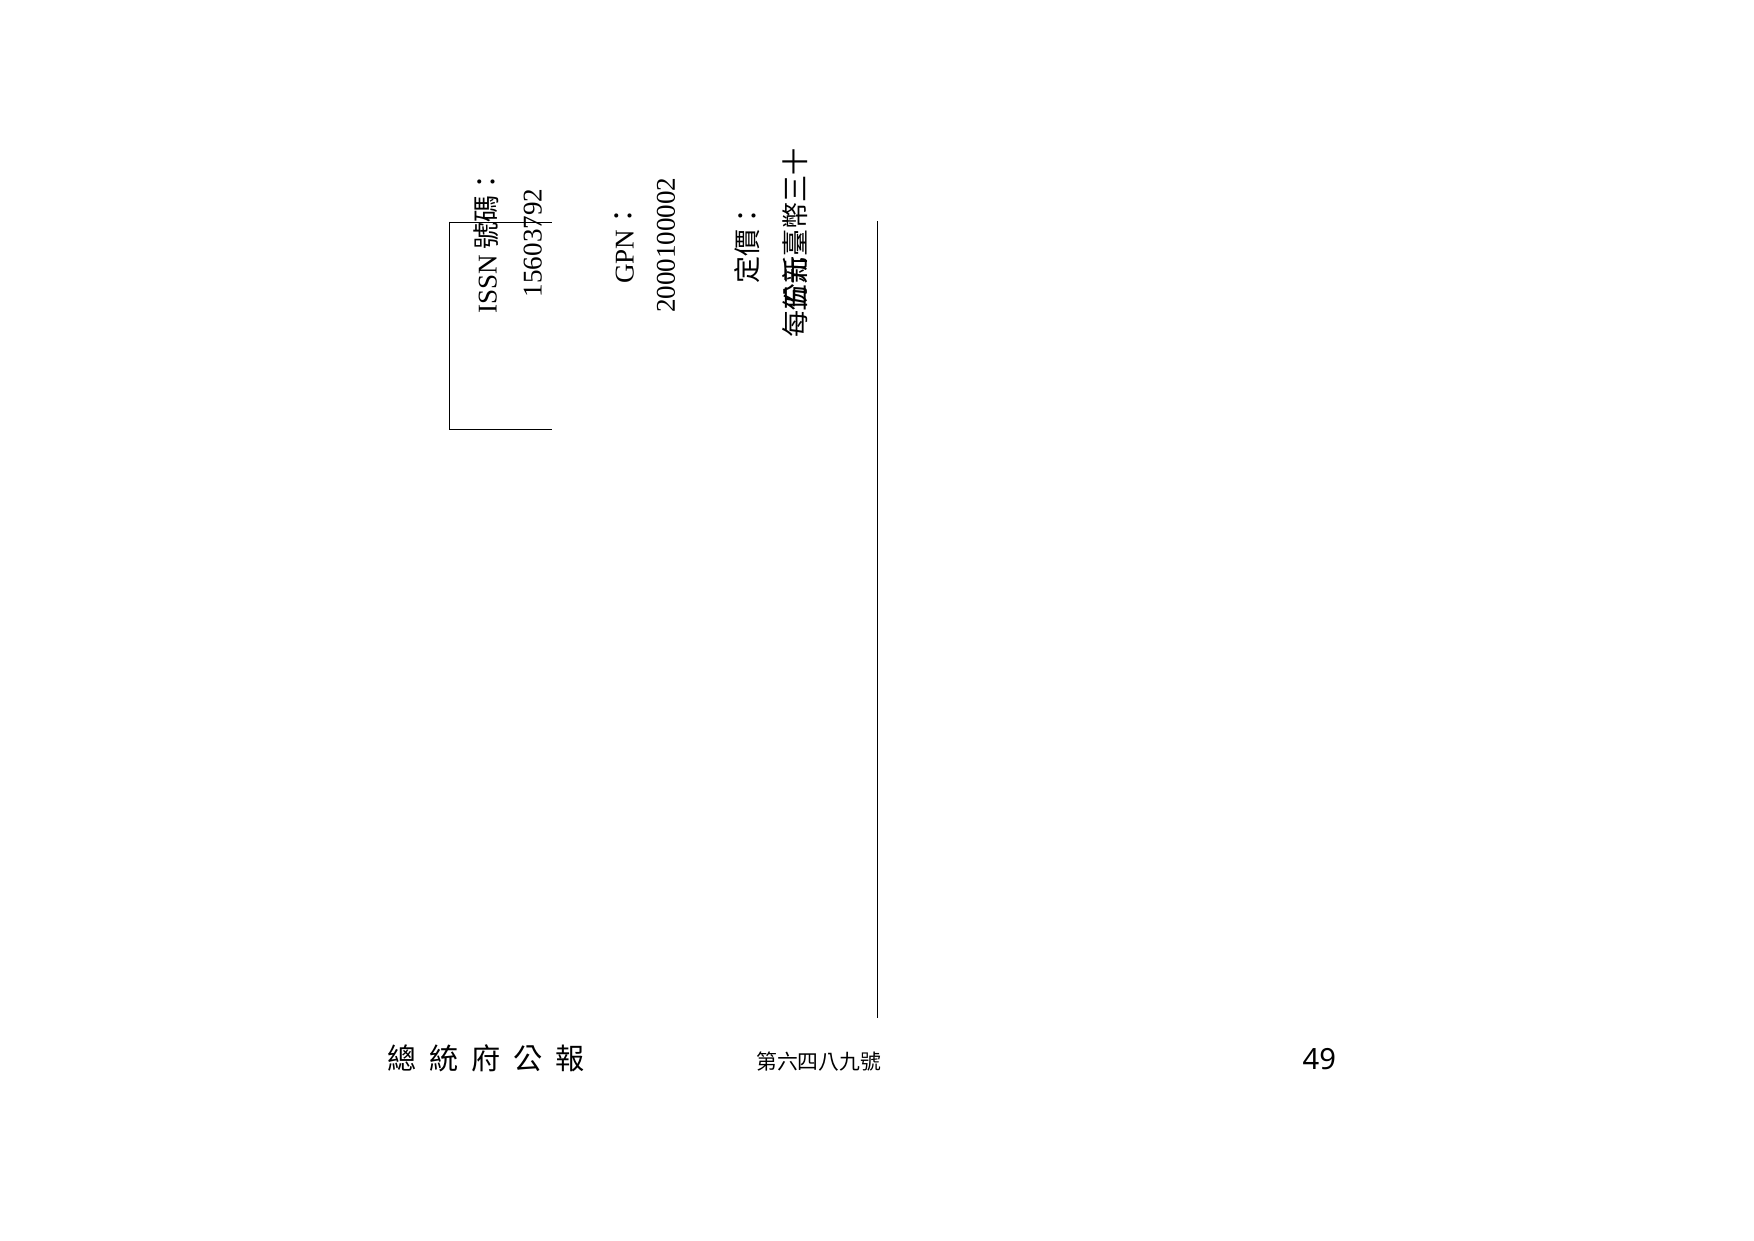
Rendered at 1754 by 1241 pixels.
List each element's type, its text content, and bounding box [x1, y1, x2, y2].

table_header 每份新臺幣三十五元 [770, 222, 818, 429]
table_header [694, 222, 723, 429]
table_cell ISSN號碼： [450, 223, 501, 429]
table_header GPN： [599, 222, 646, 429]
table_header [552, 222, 599, 429]
table_header 定價： [723, 222, 770, 429]
table_cell 15603792 [501, 223, 552, 429]
table_header 2000100002 [646, 222, 693, 429]
